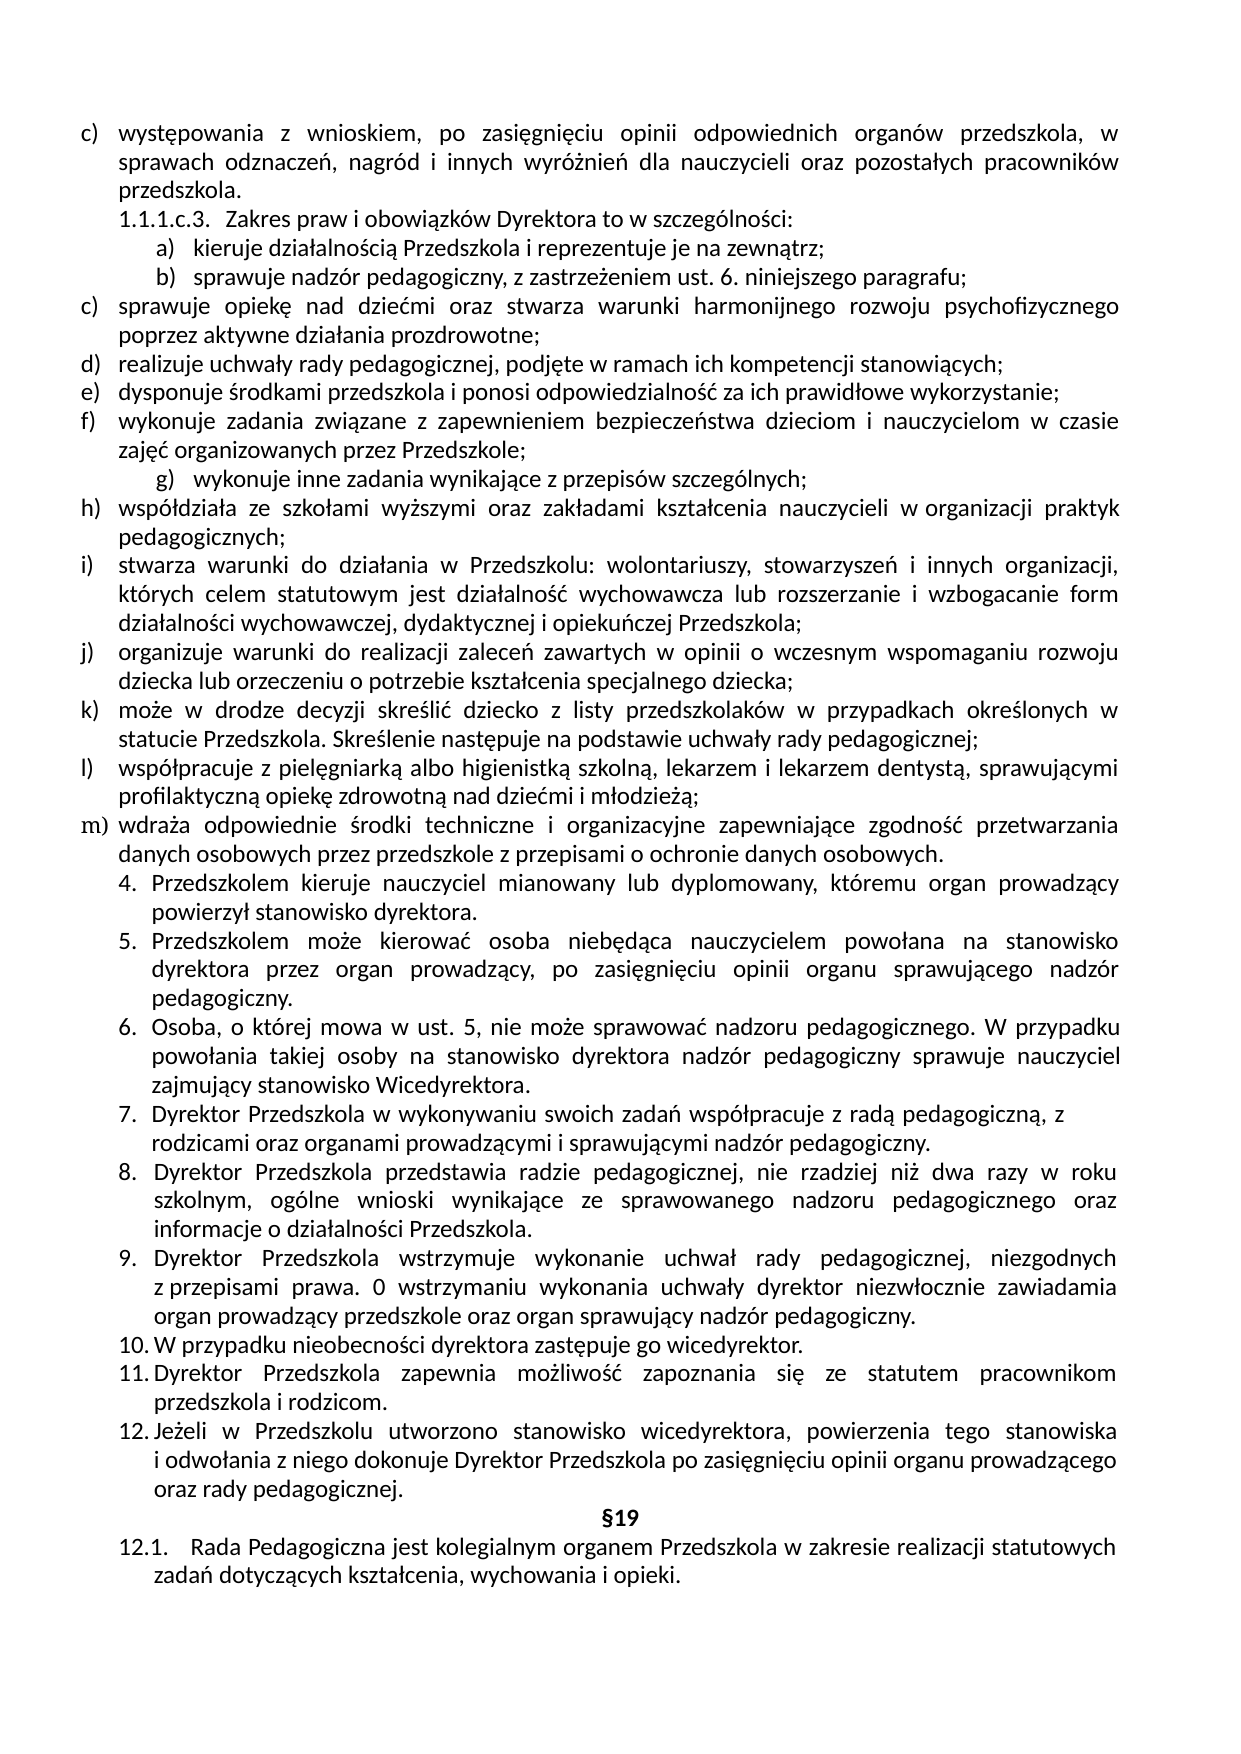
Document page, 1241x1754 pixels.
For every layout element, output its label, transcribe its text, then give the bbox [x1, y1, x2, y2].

list Dyrektor Przedszkola wstrzymuje wykonanie uchwał rady pedagogicznej, niezgodnych z przepisami prawa. 0 wstrzymaniu wykonania uchwały dyrektor niezwłocznie zawiadamia organ prowadzący przedszkole oraz organ sprawujący nadzór pedagogiczny. [118, 1243, 1118, 1330]
list Przedszkolem kieruje nauczyciel mianowany lub dyplomowany, któremu organ prowadzący powierzył stanowisko dyrektora. [118, 868, 1120, 926]
list może w drodze decyzji skreślić dziecko z listy przedszkolaków w przypadkach określonych w statucie Przedszkola. Skreślenie następuje na podstawie uchwały rady pedagogicznej; [81, 695, 1120, 753]
list występowania z wnioskiem, po zasięgnięciu opinii odpowiednich organów przedszkola, w sprawach odznaczeń, nagród i innych wyróżnień dla nauczycieli oraz pozostałych pracowników przedszkola. [81, 118, 1120, 205]
list Dyrektor Przedszkola zapewnia możliwość zapoznania się ze statutem pracownikom przedszkola i rodzicom. [118, 1359, 1118, 1417]
list wdraża odpowiednie środki techniczne i organizacyjne zapewniające zgodność przetwarzania danych osobowych przez przedszkole z przepisami o ochronie danych osobowych. [81, 811, 1120, 868]
list Przedszkolem może kierować osoba niebędąca nauczycielem powołana na stanowisko dyrektora przez organ prowadzący, po zasięgnięciu opinii organu sprawującego nadzór pedagogiczny. [118, 926, 1120, 1013]
list Zakres praw i obowiązków Dyrektora to w szczególności: [118, 205, 1122, 233]
list sprawuje nadzór pedagogiczny, z zastrzeżeniem ust. 6. niniejszego paragrafu; [156, 262, 1122, 291]
list Jeżeli w Przedszkolu utworzono stanowisko wicedyrektora, powierzenia tego stanowiska i odwołania z niego dokonuje Dyrektor Przedszkola po zasięgnięciu opinii organu prowadzącego oraz rady pedagogicznej. [118, 1417, 1118, 1503]
list współpracuje z pielęgniarką albo higienistką szkolną, lekarzem i lekarzem dentystą, sprawującymi profilaktyczną opiekę zdrowotną nad dziećmi i młodzieżą; [81, 753, 1120, 811]
list realizuje uchwały rady pedagogicznej, podjęte w ramach ich kompetencji stanowiących; [81, 349, 1120, 378]
list W przypadku nieobecności dyrektora zastępuje go wicedyrektor. [118, 1330, 1118, 1359]
list Dyrektor Przedszkola przedstawia radzie pedagogicznej, nie rzadziej niż dwa razy w roku szkolnym, ogólne wnioski wynikające ze sprawowanego nadzoru pedagogicznego oraz informacje o działalności Przedszkola. [118, 1157, 1118, 1243]
text §19 [118, 1503, 1122, 1532]
list sprawuje opiekę nad dziećmi oraz stwarza warunki harmonijnego rozwoju psychofizycznego poprzez aktywne działania prozdrowotne; [81, 291, 1120, 349]
list wykonuje inne zadania wynikające z przepisów szczególnych; [156, 464, 1122, 493]
list współdziała ze szkołami wyższymi oraz zakładami kształcenia nauczycieli w organizacji praktyk pedagogicznych; [81, 493, 1120, 551]
list dysponuje środkami przedszkola i ponosi odpowiedzialność za ich prawidłowe wykorzystanie; [81, 378, 1120, 407]
list stwarza warunki do działania w Przedszkolu: wolontariuszy, stowarzyszeń i innych organizacji, których celem statutowym jest działalność wychowawcza lub rozszerzanie i wzbogacanie form działalności wychowawczej, dydaktycznej i opiekuńczej Przedszkola; [81, 551, 1120, 637]
list Rada Pedagogiczna jest kolegialnym organem Przedszkola w zakresie realizacji statutowych zadań dotyczących kształcenia, wychowania i opieki. [118, 1532, 1118, 1590]
list wykonuje zadania związane z zapewnieniem bezpieczeństwa dzieciom i nauczycielom w czasie zajęć organizowanych przez Przedszkole; [81, 407, 1120, 464]
list Dyrektor Przedszkola w wykonywaniu swoich zadań współpracuje z radą pedagogiczną, z rodzicami oraz organami prowadzącymi i sprawującymi nadzór pedagogiczny. [118, 1099, 1066, 1157]
list organizuje warunki do realizacji zaleceń zawartych w opinii o wczesnym wspomaganiu rozwoju dziecka lub orzeczeniu o potrzebie kształcenia specjalnego dziecka; [81, 637, 1120, 695]
list Osoba, o której mowa w ust. 5, nie może sprawować nadzoru pedagogicznego. W przypadku powołania takiej osoby na stanowisko dyrektora nadzór pedagogiczny sprawuje nauczyciel zajmujący stanowisko Wicedyrektora. [118, 1013, 1122, 1099]
list kieruje działalnością Przedszkola i reprezentuje je na zewnątrz; [156, 233, 1122, 262]
